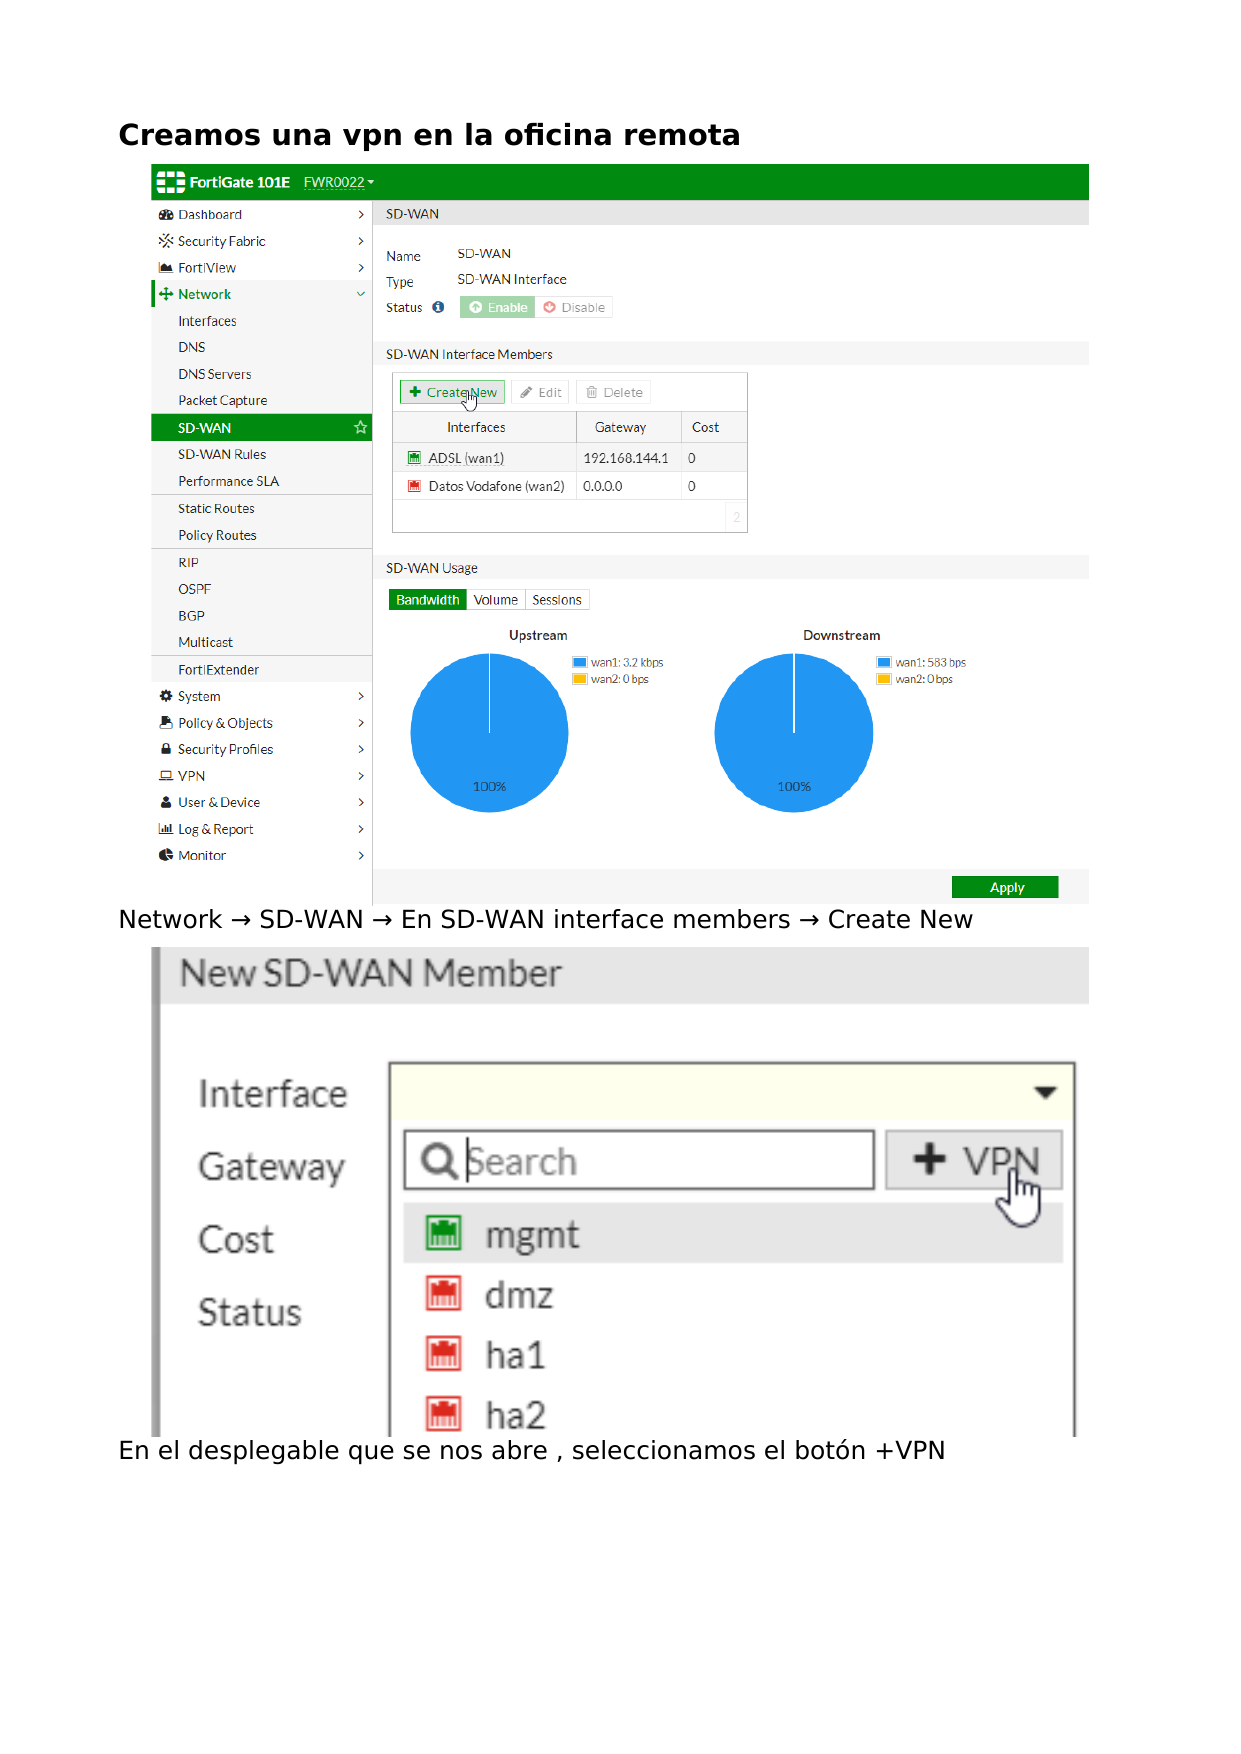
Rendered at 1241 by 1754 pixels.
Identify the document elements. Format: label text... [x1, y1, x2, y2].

subtitle Creamos una vpn en la oficina remota [118, 118, 1122, 152]
picture [151, 164, 1089, 906]
text En el desplegable que se nos abre , seleccionamos el botón +VPN [118, 947, 1122, 1465]
picture [151, 947, 1089, 1437]
text Network → SD-WAN → En SD-WAN interface members → Create New [118, 164, 1122, 935]
